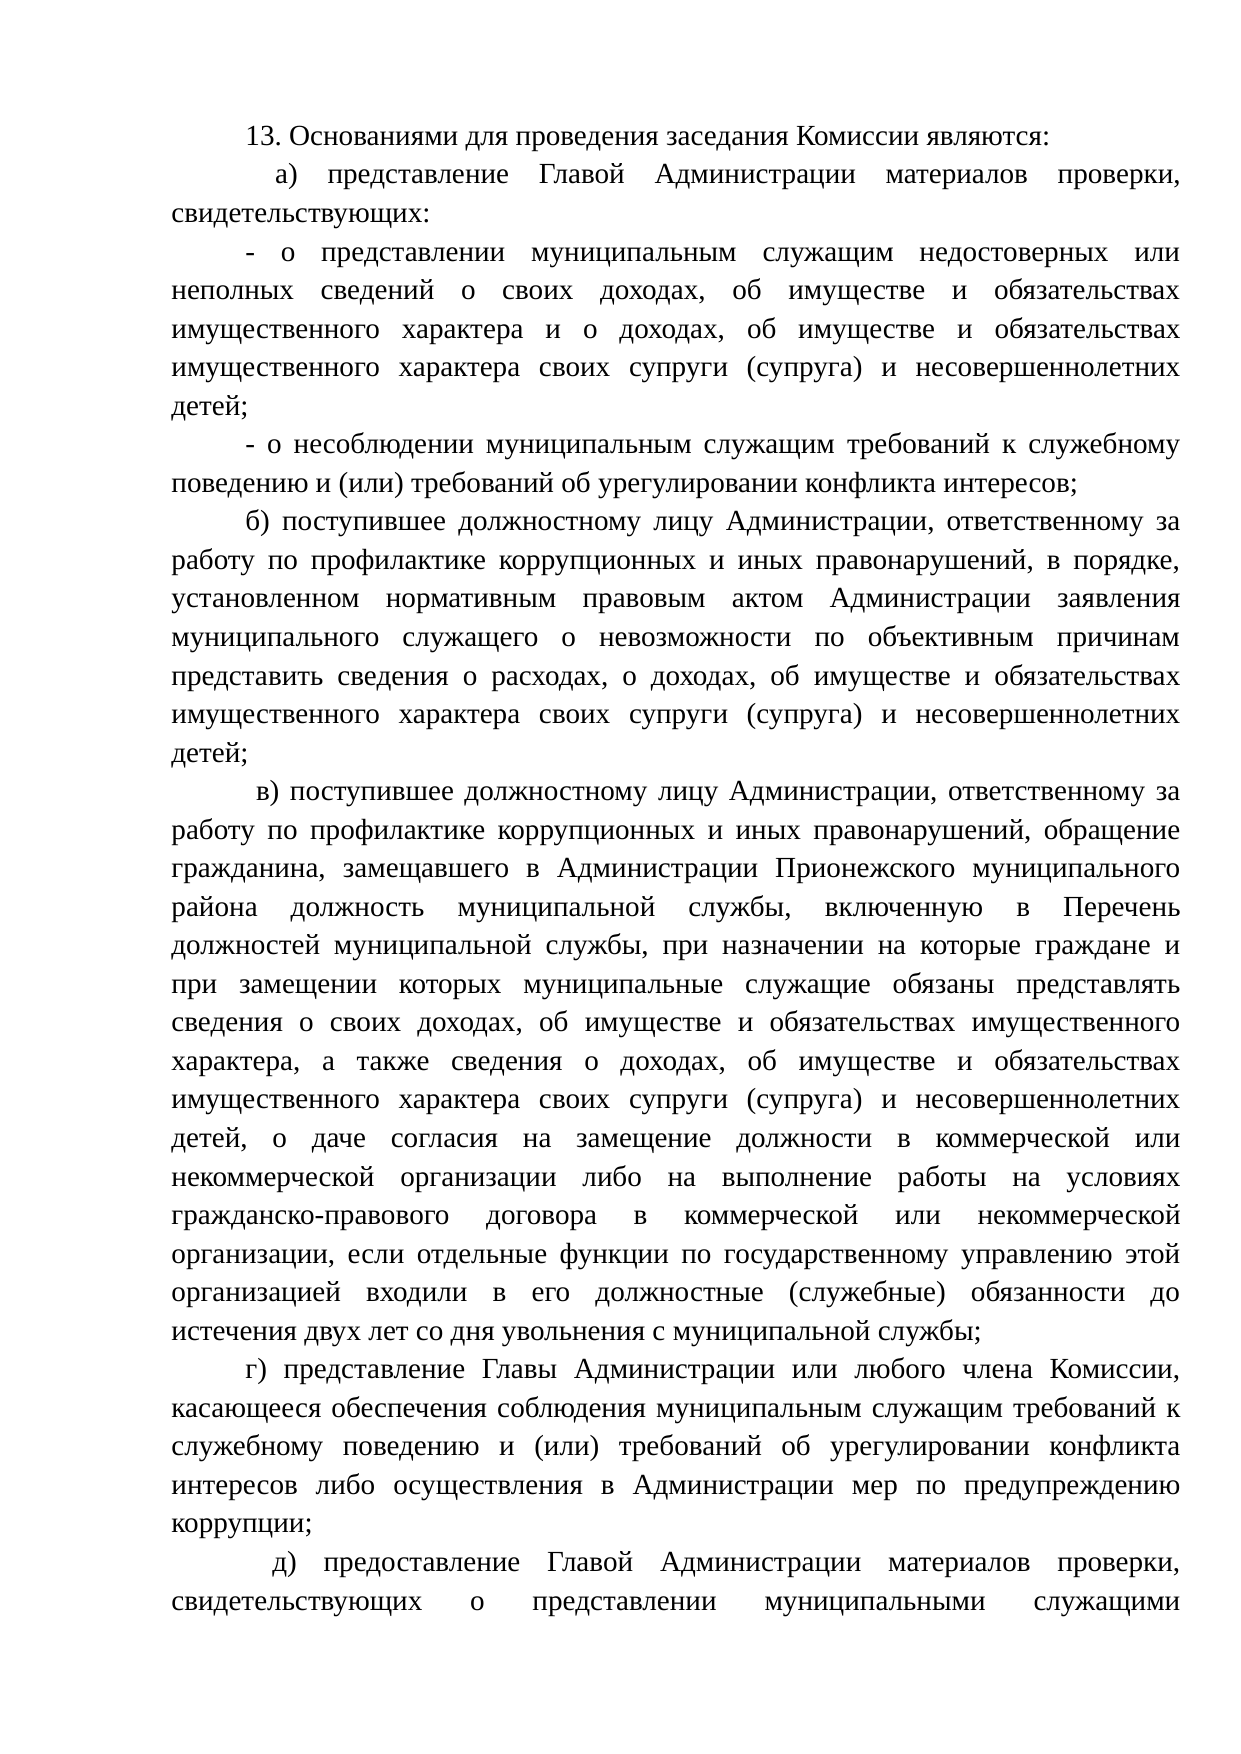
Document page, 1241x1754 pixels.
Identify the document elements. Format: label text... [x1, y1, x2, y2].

text - о представлении муниципальным служащим недостоверных или неполных сведений о своих доходах, об имуществе и обязательствах имущественного характера и о доходах, об имуществе и обязательствах имущественного характера своих супруги (супруга) и несовершеннолетних детей; [171, 234, 1181, 421]
text г) представление Главы Администрации или любого члена Комиссии, касающееся обеспечения соблюдения муниципальным служащим требований к служебному поведению и (или) требований об урегулировании конфликта интересов либо осуществления в Администрации мер по предупреждению коррупции; [171, 1351, 1181, 1539]
text 13. Основаниями для проведения заседания Комиссии являются: [171, 118, 1181, 152]
text а) представление Главой Администрации материалов проверки, свидетельствующих: [171, 157, 1181, 229]
text б) поступившее должностному лицу Администрации, ответственному за работу по профилактике коррупционных и иных правонарушений, в порядке, установленном нормативным правовым актом Администрации заявления муниципального служащего о невозможности по объективным причинам представить сведения о расходах, о доходах, об имуществе и обязательствах имущественного характера своих супруги (супруга) и несовершеннолетних детей; [171, 503, 1181, 768]
text в) поступившее должностному лицу Администрации, ответственному за работу по профилактике коррупционных и иных правонарушений, обращение гражданина, замещавшего в Администрации Прионежского муниципального района должность муниципальной службы, включенную в Перечень должностей муниципальной службы, при назначении на которые граждане и при замещении которых муниципальные служащие обязаны представлять сведения о своих доходах, об имуществе и обязательствах имущественного характера, а также сведения о доходах, об имуществе и обязательствах имущественного характера своих супруги (супруга) и несовершеннолетних детей, о даче согласия на замещение должности в коммерческой или некоммерческой организации либо на выполнение работы на условиях гражданско-правового договора в коммерческой или некоммерческой организации, если отдельные функции по государственному управлению этой организацией входили в его должностные (служебные) обязанности до истечения двух лет со дня увольнения с муниципальной службы; [171, 773, 1181, 1346]
text - о несоблюдении муниципальным служащим требований к служебному поведению и (или) требований об урегулировании конфликта интересов; [171, 426, 1181, 498]
text д) предоставление Главой Администрации материалов проверки, свидетельствующих о представлении муниципальными служащими [171, 1544, 1181, 1616]
